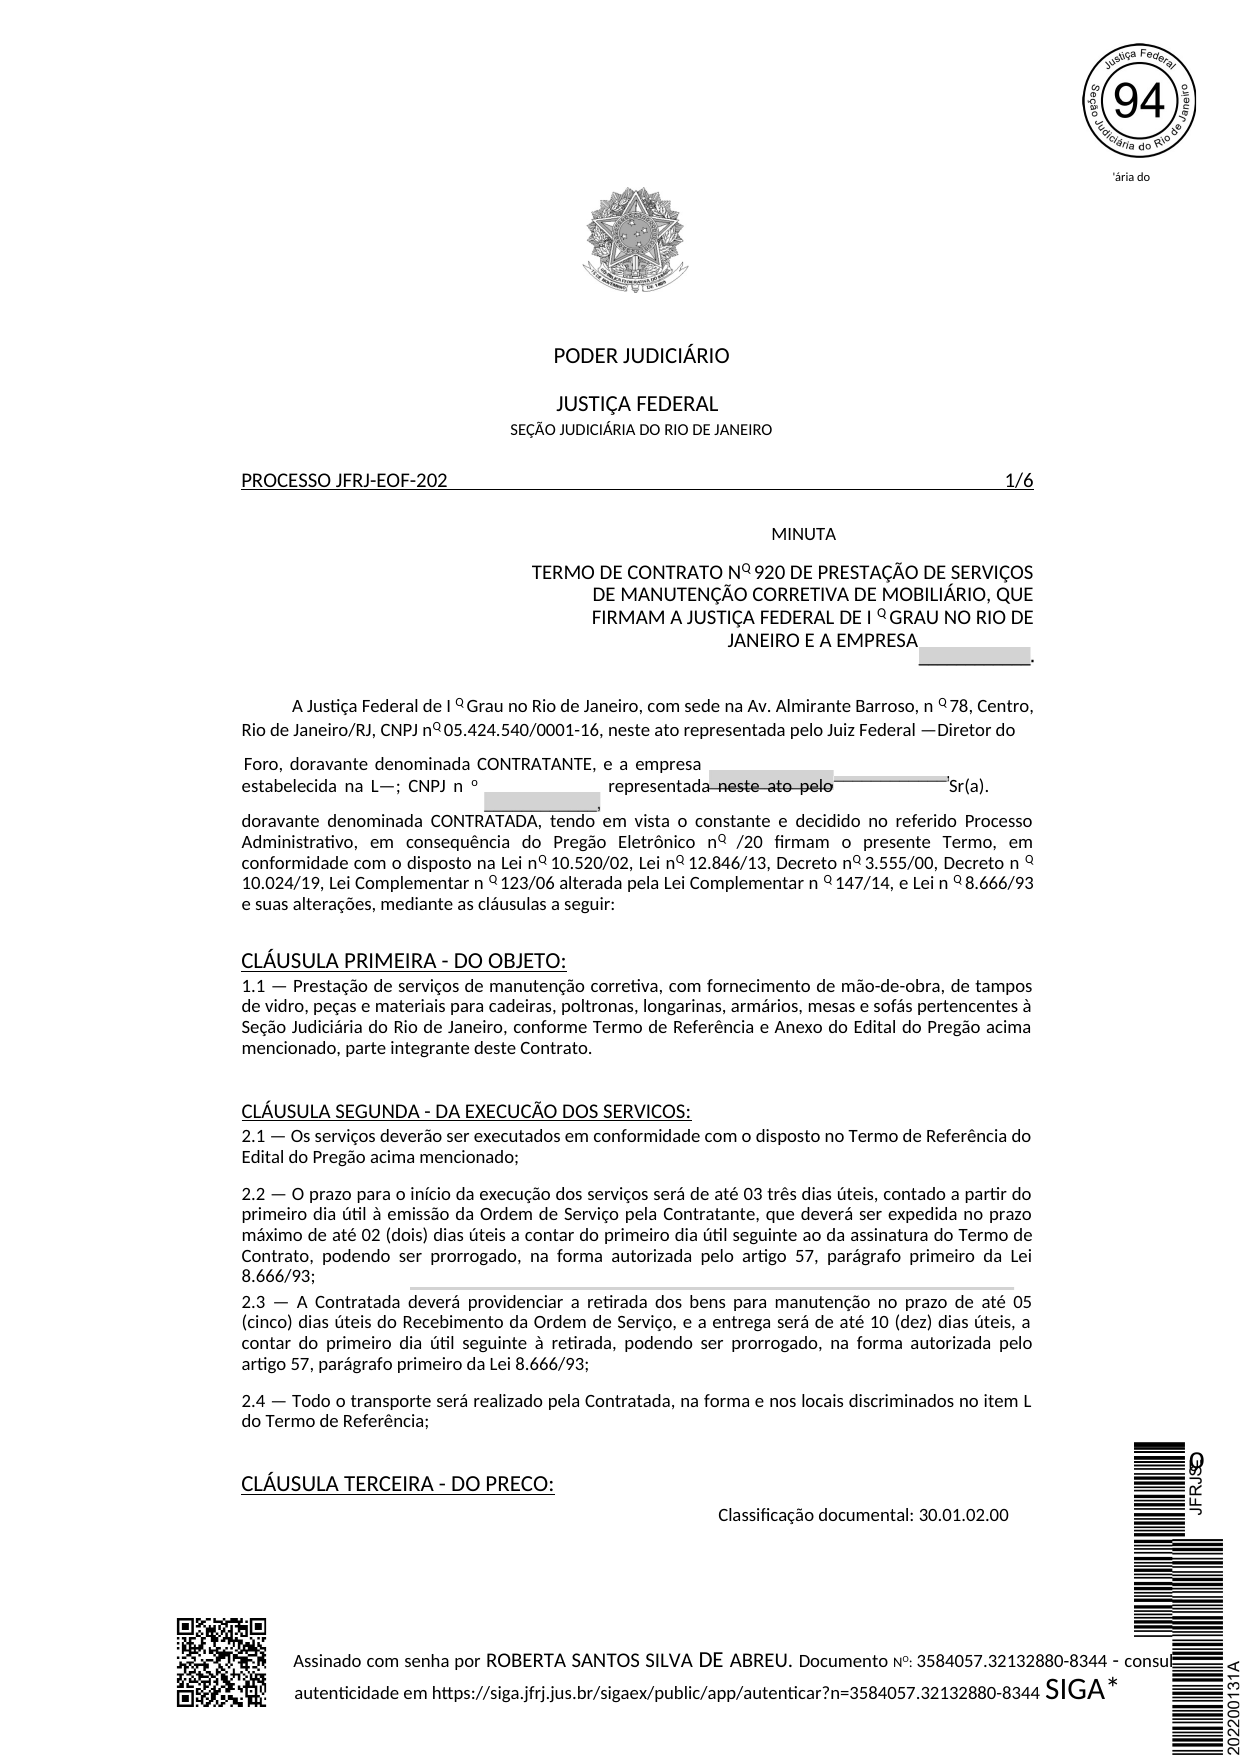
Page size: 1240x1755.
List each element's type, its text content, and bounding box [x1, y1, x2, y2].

text CLÁUSULA TERCEIRA - DO PRECO: [241, 1469, 1033, 1497]
text 2.1 — Os serviços deverão ser executados em conformidade com o disposto no Termo de Referência do Edital do Pregão acima mencionado; [241, 1126, 1033, 1168]
text SEÇÃO JUDICIÁRIA DO RIO DE JANEIRO [249, 419, 1033, 439]
text Foro, doravante denominada CONTRATANTE, e a empresa estabelecida na L—; CNPJ n o representada neste ato pelo Sr(a). doravante denominada CONTRATADA, tendo em vista o constante e decidido no referido Processo Administrativo, em consequência do Pregão Eletrônico nQ /20 firmam o presente Termo, em conformidade com o disposto na Lei nQ 10.520/02, Lei nQ 12.846/13, Decreto nQ 3.555/00, Decreto n Q 10.024/19, Lei Complementar n Q 123/06 alterada pela Lei Complementar n Q 147/14, e Lei n Q 8.666/93 e suas alterações, mediante as cláusulas a seguir: [241, 743, 1033, 915]
text 1.1 — Prestação de serviços de manutenção corretiva, com fornecimento de mão-de-obra, de tampos de vidro, peças e materiais para cadeiras, poltronas, longarinas, armários, mesas e sofás pertencentes à Seção Judiciária do Rio de Janeiro, conforme Termo de Referência e Anexo do Edital do Pregão acima mencionado, parte integrante deste Contrato. [241, 976, 1033, 1059]
text PROCESSO JFRJ-EOF-202 1/6 [241, 467, 1033, 489]
text Rio de Janeiro/RJ, CNPJ nQ 05.424.540/0001-16, neste ato representada pelo Juiz Federal —Diretor do [241, 720, 1033, 740]
text 2.2 — O prazo para o início da execução dos serviços será de até 03 três dias úteis, contado a partir do primeiro dia útil à emissão da Ordem de Serviço pela Contratante, que deverá ser expedida no prazo máximo de até 02 (dois) dias úteis a contar do primeiro dia útil seguinte ao da assinatura do Termo de Contrato, podendo ser prorrogado, na forma autorizada pelo artigo 57, parágrafo primeiro da Lei 8.666/93; [241, 1184, 1033, 1287]
text JUSTIÇA FEDERAL [249, 389, 1026, 417]
text A Justiça Federal de I Q Grau no Rio de Janeiro, com sede na Av. Almirante Barroso, n Q 78, Centro, [241, 694, 1034, 717]
text TERMO DE CONTRATO NQ 920 DE PRESTAÇÃO DE SERVIÇOS DE MANUTENÇÃO CORRETIVA DE MOBILIÁRIO, QUE FIRMAM A JUSTIÇA FEDERAL DE I Q GRAU NO RIO DE JANEIRO E A EMPRESA [526, 561, 1033, 666]
text 2.3 — A Contratada deverá providenciar a retirada dos bens para manutenção no prazo de até 05 (cinco) dias úteis do Recebimento da Ordem de Serviço, e a entrega será de até 10 (dez) dias úteis, a contar do primeiro dia útil seguinte à retirada, podendo ser prorrogado, na forma autorizada pelo artigo 57, parágrafo primeiro da Lei 8.666/93; [241, 1292, 1033, 1375]
text CLÁUSULA PRIMEIRA - DO OBJETO: [241, 947, 1033, 975]
text MINUTA [573, 522, 1033, 545]
text 2.4 — Todo o transporte será realizado pela Contratada, na forma e nos locais discriminados no item L do Termo de Referência; [241, 1391, 1033, 1432]
text CLÁUSULA SEGUNDA - DA EXECUCÃO DOS SERVICOS: [241, 1098, 1033, 1124]
